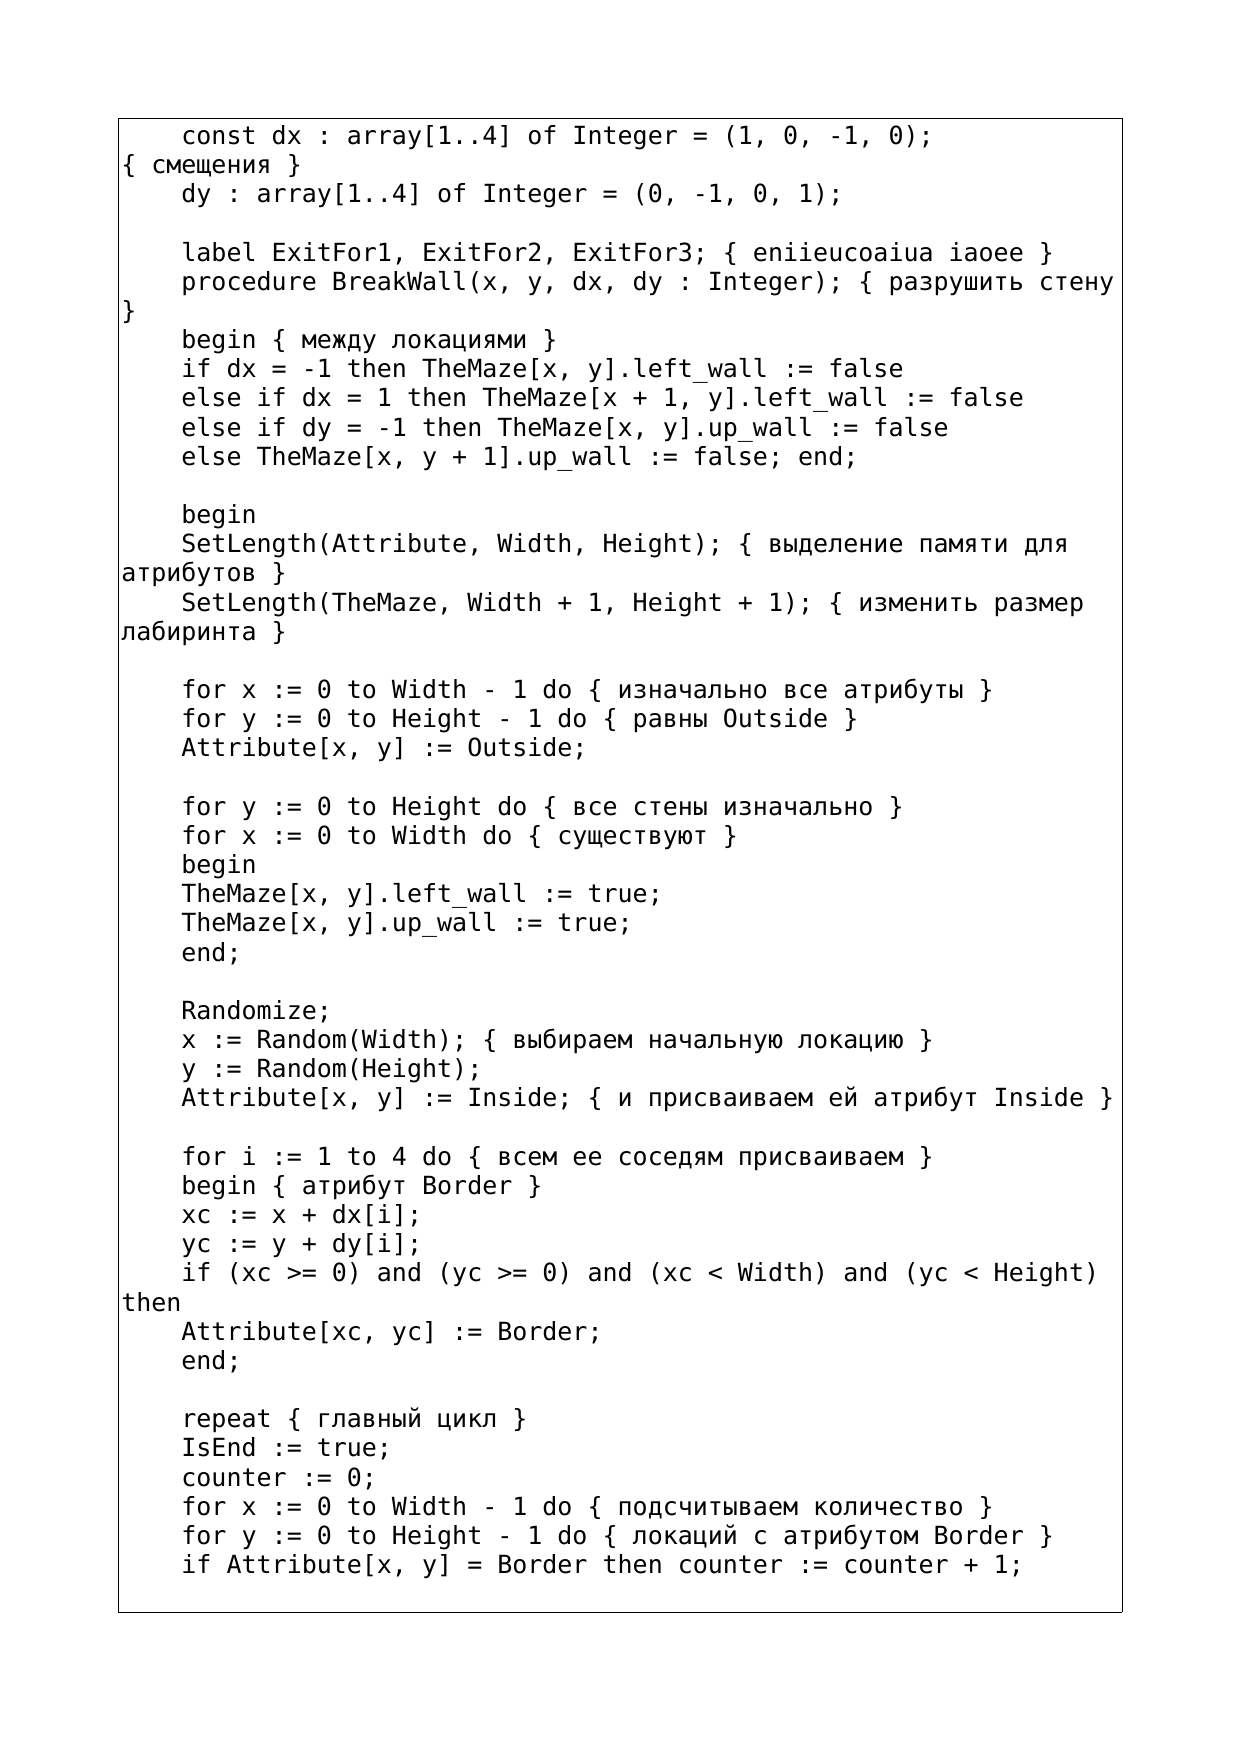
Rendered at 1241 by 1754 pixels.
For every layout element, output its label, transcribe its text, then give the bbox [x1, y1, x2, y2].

table_header const dx : array[1..4] of Integer = (1, 0, -1, 0); { смещения } dy : array[1..4] of Integer = (0, -1, 0, 1); label ExitFor1, ExitFor2, ExitFor3; { eniieucoaiua iaoee } procedure BreakWall(x, y, dx, dy : Integer); { разрушить стену } begin { между локациями } if dx = -1 then TheMaze[x, y].left_wall := false else if dx = 1 then TheMaze[x + 1, y].left_wall := false else if dy = -1 then TheMaze[x, y].up_wall := false else TheMaze[x, y + 1].up_wall := false; end; begin SetLength(Attribute, Width, Height); { выделение памяти для атрибутов } SetLength(TheMaze, Width + 1, Height + 1); { изменить размер лабиринта } for x := 0 to Width - 1 do { изначально все атрибуты } for y := 0 to Height - 1 do { равны Outside } Attribute[x, y] := Outside; for y := 0 to Height do { все стены изначально } for x := 0 to Width do { существуют } begin TheMaze[x, y].left_wall := true; TheMaze[x, y].up_wall := true; end; Randomize; x := Random(Width); { выбираем начальную локацию } y := Random(Height); Attribute[x, y] := Inside; { и присваиваем ей атрибут Inside } for i := 1 to 4 do { всем ее соседям присваиваем } begin { атрибут Border } xc := x + dx[i]; yc := y + dy[i]; if (xc >= 0) and (yc >= 0) and (xc < Width) and (yc < Height) then Attribute[xc, yc] := Border; end; repeat { главный цикл } IsEnd := true; counter := 0; for x := 0 to Width - 1 do { подсчитываем количество } for y := 0 to Height - 1 do { локаций с атрибутом Border } if Attribute[x, y] = Border then counter := counter + 1; [119, 119, 1122, 1612]
